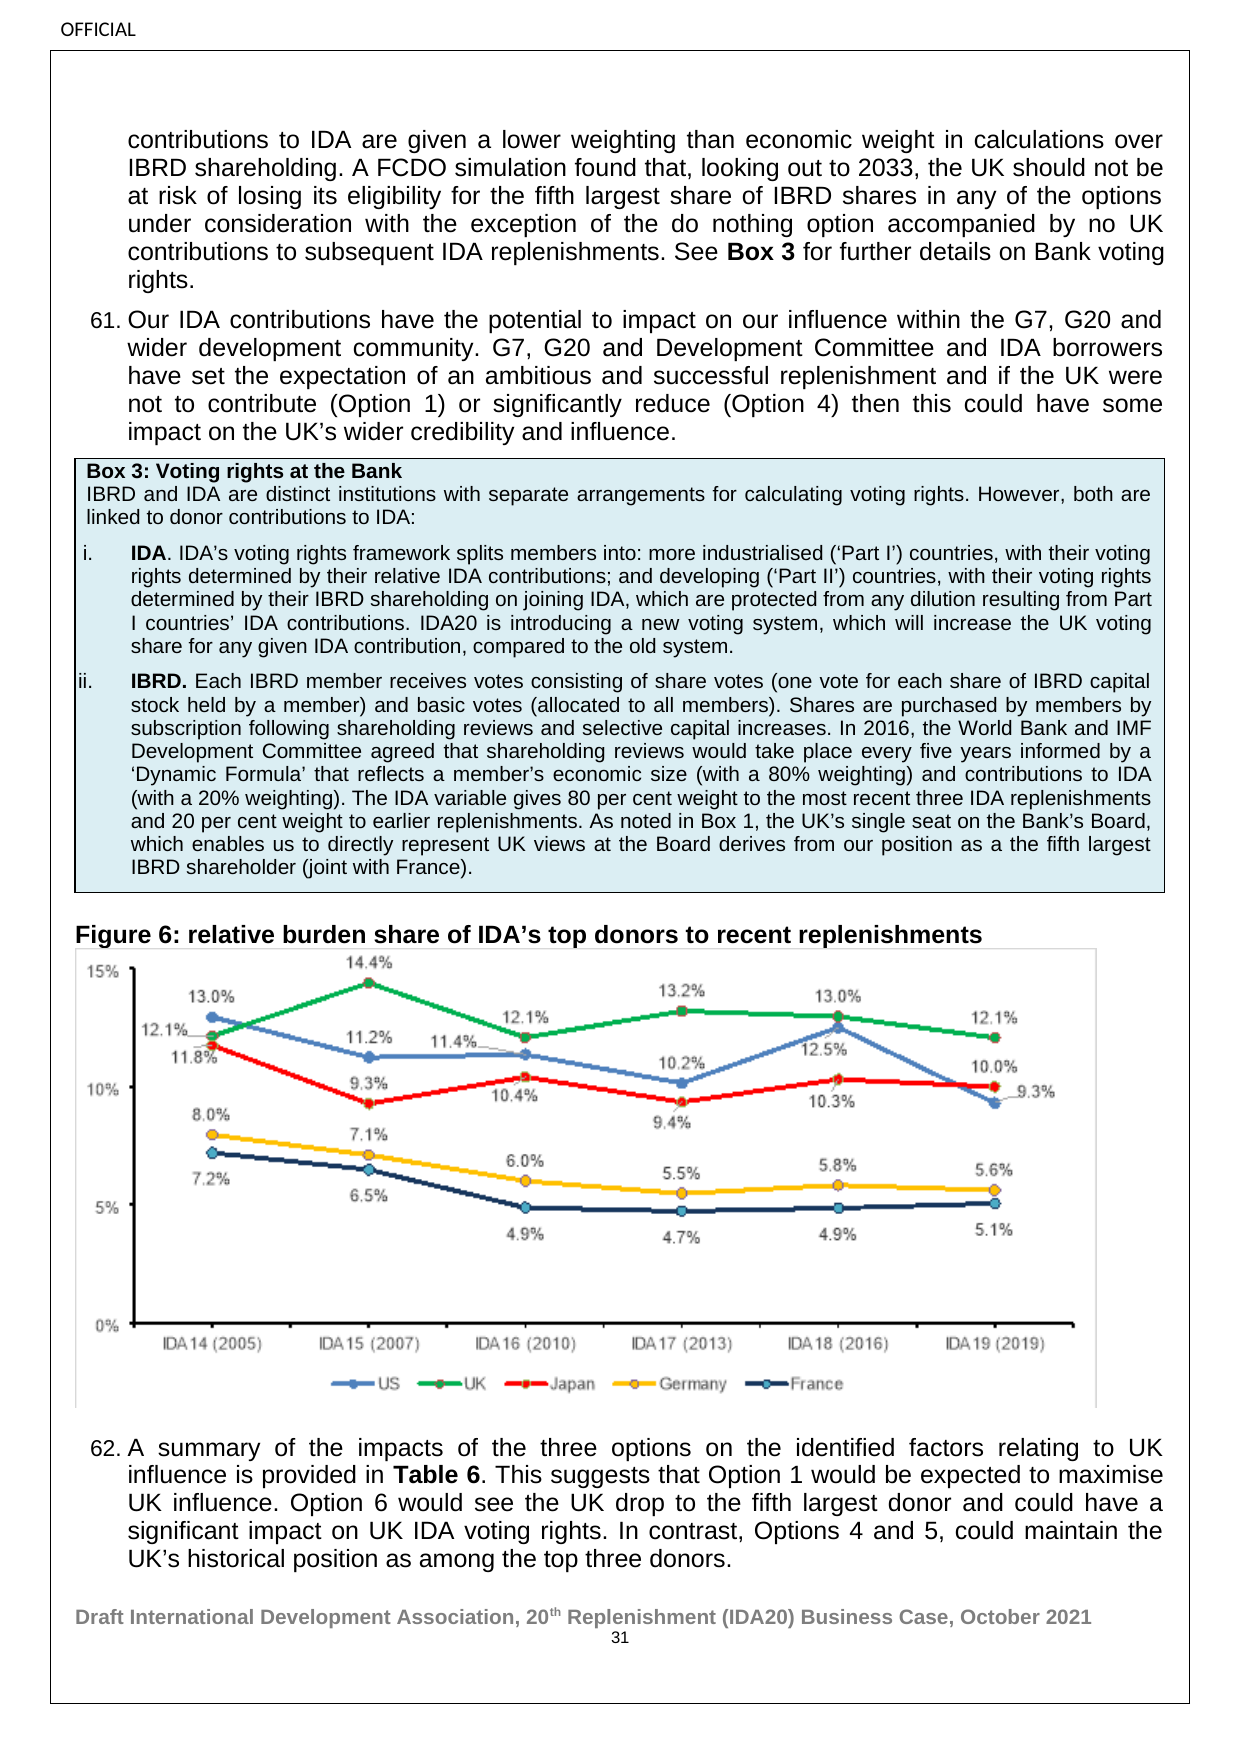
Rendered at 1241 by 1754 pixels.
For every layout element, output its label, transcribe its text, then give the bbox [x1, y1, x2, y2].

list A summary of the impacts of the three options on the identified factors relating to UK influence is provided in Table 6. This suggests that Option 1 would be expected to maximise UK influence. Option 6 would see the UK drop to the fifth largest donor and could have a significant impact on UK IDA voting rights. In contrast, Options 4 and 5, could maintain the UK’s historical position as among the top three donors. [90, 1433, 1165, 1573]
list contributions to IDA are given a lower weighting than economic weight in calculations over IBRD shareholding. A FCDO simulation found that, looking out to 2033, the UK should not be at risk of losing its eligibility for the fifth largest share of IBRD shares in any of the options under consideration with the exception of the do nothing option accompanied by no UK contributions to subsequent IDA replenishments. See Box 3 for further details on Bank voting rights. [90, 126, 1165, 293]
text Figure 6: relative burden share of IDA’s top donors to recent replenishments [75, 921, 1165, 948]
picture [75, 948, 1097, 1408]
table_header Box 3: Voting rights at the Bank IBRD and IDA are distinct institutions with separate arrangements for calculating voting rights. However, both are linked to donor contributions to IDA: IDA. IDA’s voting rights framework splits members into: more industrialised (‘Part I’) countries, with their voting rights determined by their relative IDA contributions; and developing (‘Part II’) countries, with their voting rights determined by their IBRD shareholding on joining IDA, which are protected from any dilution resulting from Part I countries’ IDA contributions. IDA20 is introducing a new voting system, which will increase the UK voting share for any given IDA contribution, compared to the old system. IBRD. Each IBRD member receives votes consisting of share votes (one vote for each share of IBRD capital stock held by a member) and basic votes (allocated to all members). Shares are purchased by members by subscription following shareholding reviews and selective capital increases. In 2016, the World Bank and IMF Development Committee agreed that shareholding reviews would take place every five years informed by a ‘Dynamic Formula’ that reflects a member’s economic size (with a 80% weighting) and contributions to IDA (with a 20% weighting). The IDA variable gives 80 per cent weight to the most recent three IDA replenishments and 20 per cent weight to earlier replenishments. As noted in Box 1, the UK’s single seat on the Bank’s Board, which enables us to directly represent UK views at the Board derives from our position as a the fifth largest IBRD shareholder (joint with France). [76, 459, 1164, 892]
list Our IDA contributions have the potential to impact on our influence within the G7, G20 and wider development community. G7, G20 and Development Committee and IDA borrowers have set the expectation of an ambitious and successful replenishment and if the UK were not to contribute (Option 1) or significantly reduce (Option 4) then this could have some impact on the UK’s wider credibility and influence. [90, 306, 1165, 446]
